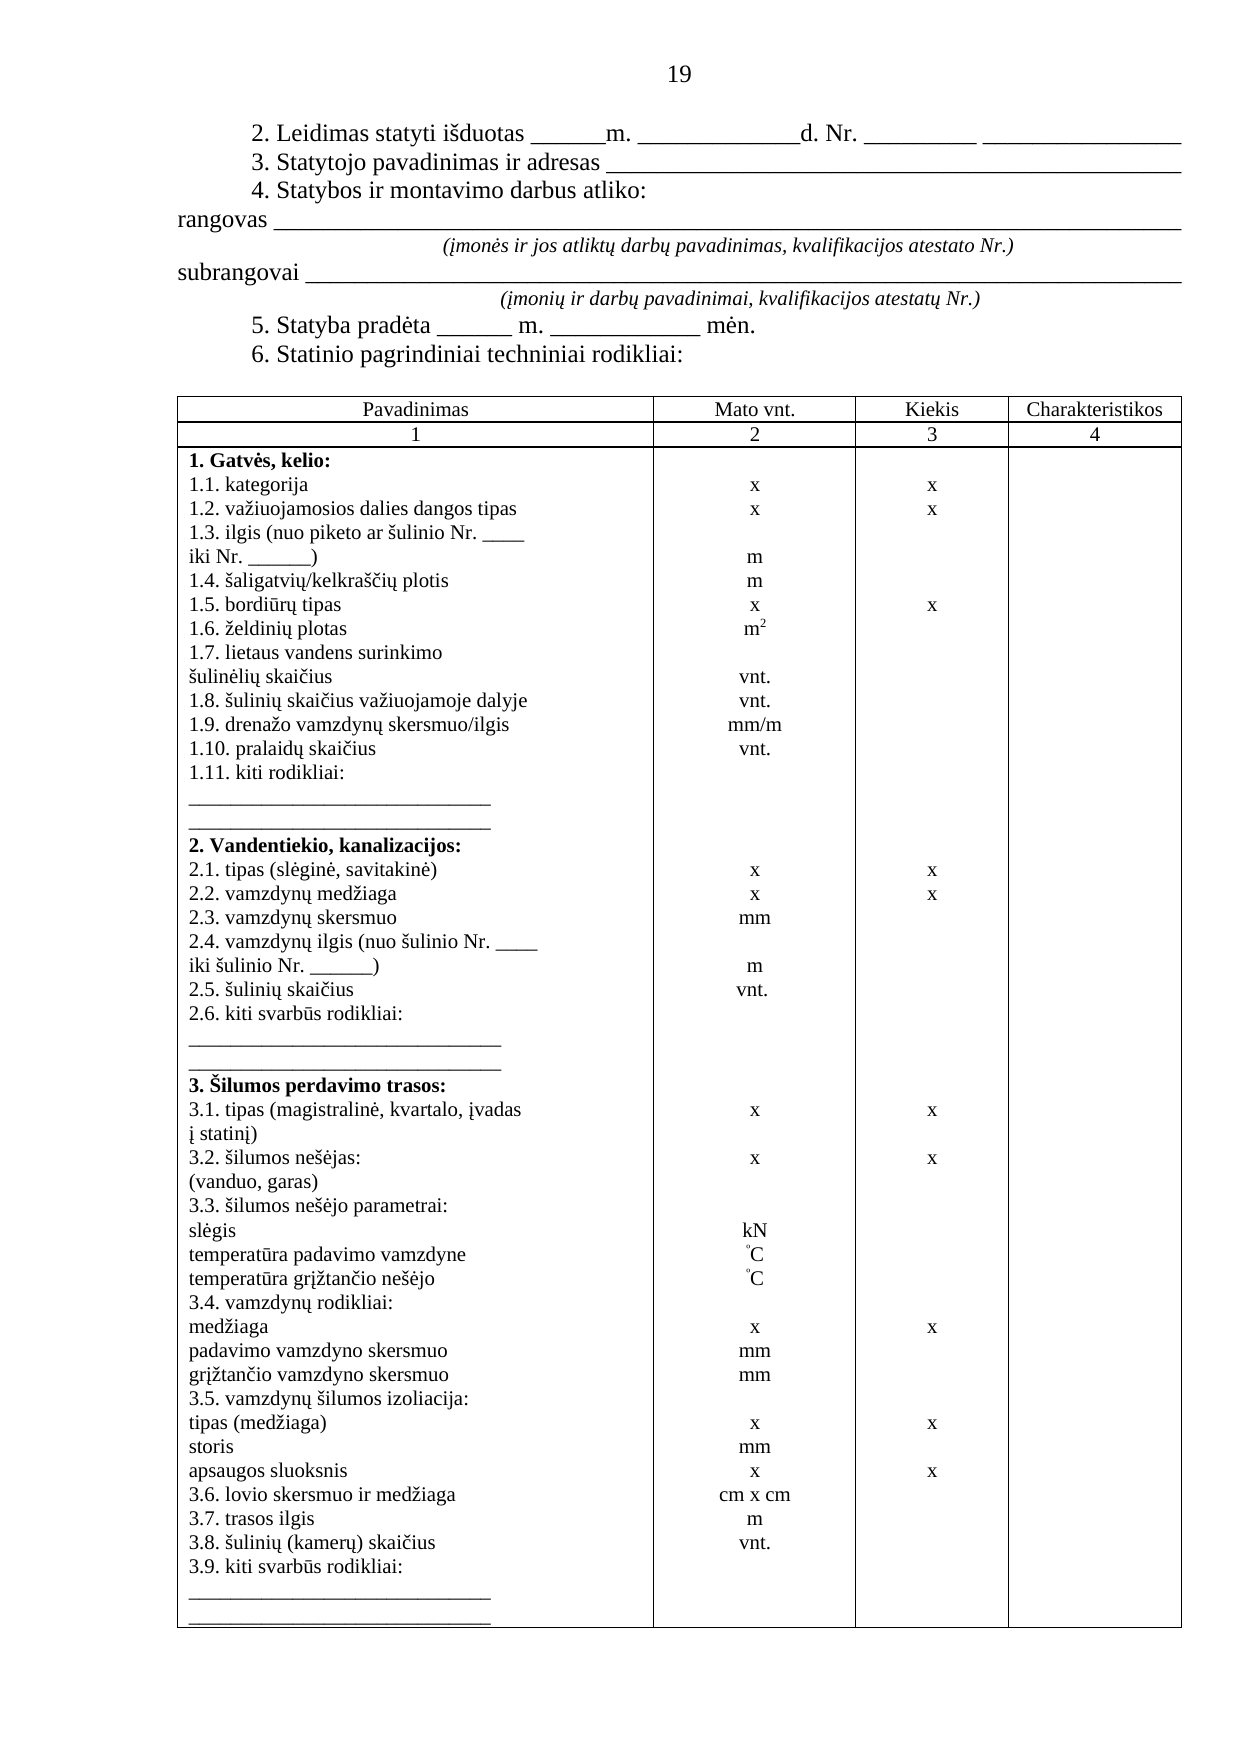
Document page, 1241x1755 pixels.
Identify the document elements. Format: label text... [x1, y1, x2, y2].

text 4. Statybos ir montavimo darbus atliko: [177, 176, 1181, 204]
text (įmonės ir jos atliktų darbų pavadinimas, kvalifikacijos atestato Nr.) [177, 233, 1181, 257]
table_cell [1009, 1290, 1181, 1627]
table_cell 3.4. vamzdynų rodikliai: medžiaga padavimo vamzdyno skersmuo grįžtančio vamzdyno skersmuo 3.5. vamzdynų šilumos izoliacija: tipas (medžiaga) storis apsaugos sluoksnis 3.6. lovio skersmuo ir medžiaga 3.7. trasos ilgis 3.8. šulinių (kamerų) skaičius 3.9. kiti svarbūs rodikliai: _____________________________ _____________________________ [178, 1290, 653, 1627]
table_cell x mm mm x mm x cm x cm m vnt. [654, 1290, 855, 1627]
table_cell 4 [1009, 423, 1181, 446]
table_cell 1. Gatvės, kelio: 1.1. kategorija 1.2. važiuojamosios dalies dangos tipas 1.3. ilgis (nuo piketo ar šulinio Nr. ____ iki Nr. ______) 1.4. šaligatvių/kelkraščių plotis 1.5. bordiūrų tipas 1.6. želdinių plotas 1.7. lietaus vandens surinkimo šulinėlių skaičius 1.8. šulinių skaičius važiuojamoje dalyje 1.9. drenažo vamzdynų skersmuo/ilgis 1.10. pralaidų skaičius 1.11. kiti rodikliai: _____________________________ _____________________________ 2. Vandentiekio, kanalizacijos: 2.1. tipas (slėginė, savitakinė) 2.2. vamzdynų medžiaga 2.3. vamzdynų skersmuo 2.4. vamzdynų ilgis (nuo šulinio Nr. ____ iki šulinio Nr. ______) 2.5. šulinių skaičius 2.6. kiti svarbūs rodikliai: ______________________________ ______________________________ 3. Šilumos perdavimo trasos: 3.1. tipas (magistralinė, kvartalo, įvadas į statinį) 3.2. šilumos nešėjas: (vanduo, garas) 3.3. šilumos nešėjo parametrai: slėgis temperatūra padavimo vamzdyne temperatūra grįžtančio nešėjo [178, 448, 653, 1290]
text 2. Leidimas statyti išduotas ______m. _____________d. Nr. _________ [177, 118, 1181, 147]
table_cell x x m m x m2 vnt. vnt. mm/m vnt. x x mm m vnt. x x kN ºC ºC [654, 448, 855, 1290]
table_header Mato vnt. [654, 397, 855, 421]
table_header Charakteristikos [1009, 397, 1181, 421]
table_cell 1 [178, 423, 653, 446]
text 6. Statinio pagrindiniai techniniai rodikliai: [177, 339, 1181, 367]
text 5. Statyba pradėta ______ m. ____________ mėn. [177, 310, 1181, 339]
table_cell [1009, 448, 1181, 1290]
table_cell x x x [856, 1290, 1008, 1627]
text 3. Statytojo pavadinimas ir adresas [177, 147, 1181, 176]
table_cell 3 [856, 423, 1008, 446]
table_header Kiekis [856, 397, 1008, 421]
text (įmonių ir darbų pavadinimai, kvalifikacijos atestatų Nr.) [177, 286, 1181, 310]
table_header Pavadinimas [178, 397, 653, 421]
text rangovas [177, 204, 1181, 233]
text subrangovai [177, 257, 1181, 286]
table_cell x x x x x x x [856, 448, 1008, 1290]
table_cell 2 [654, 423, 855, 446]
